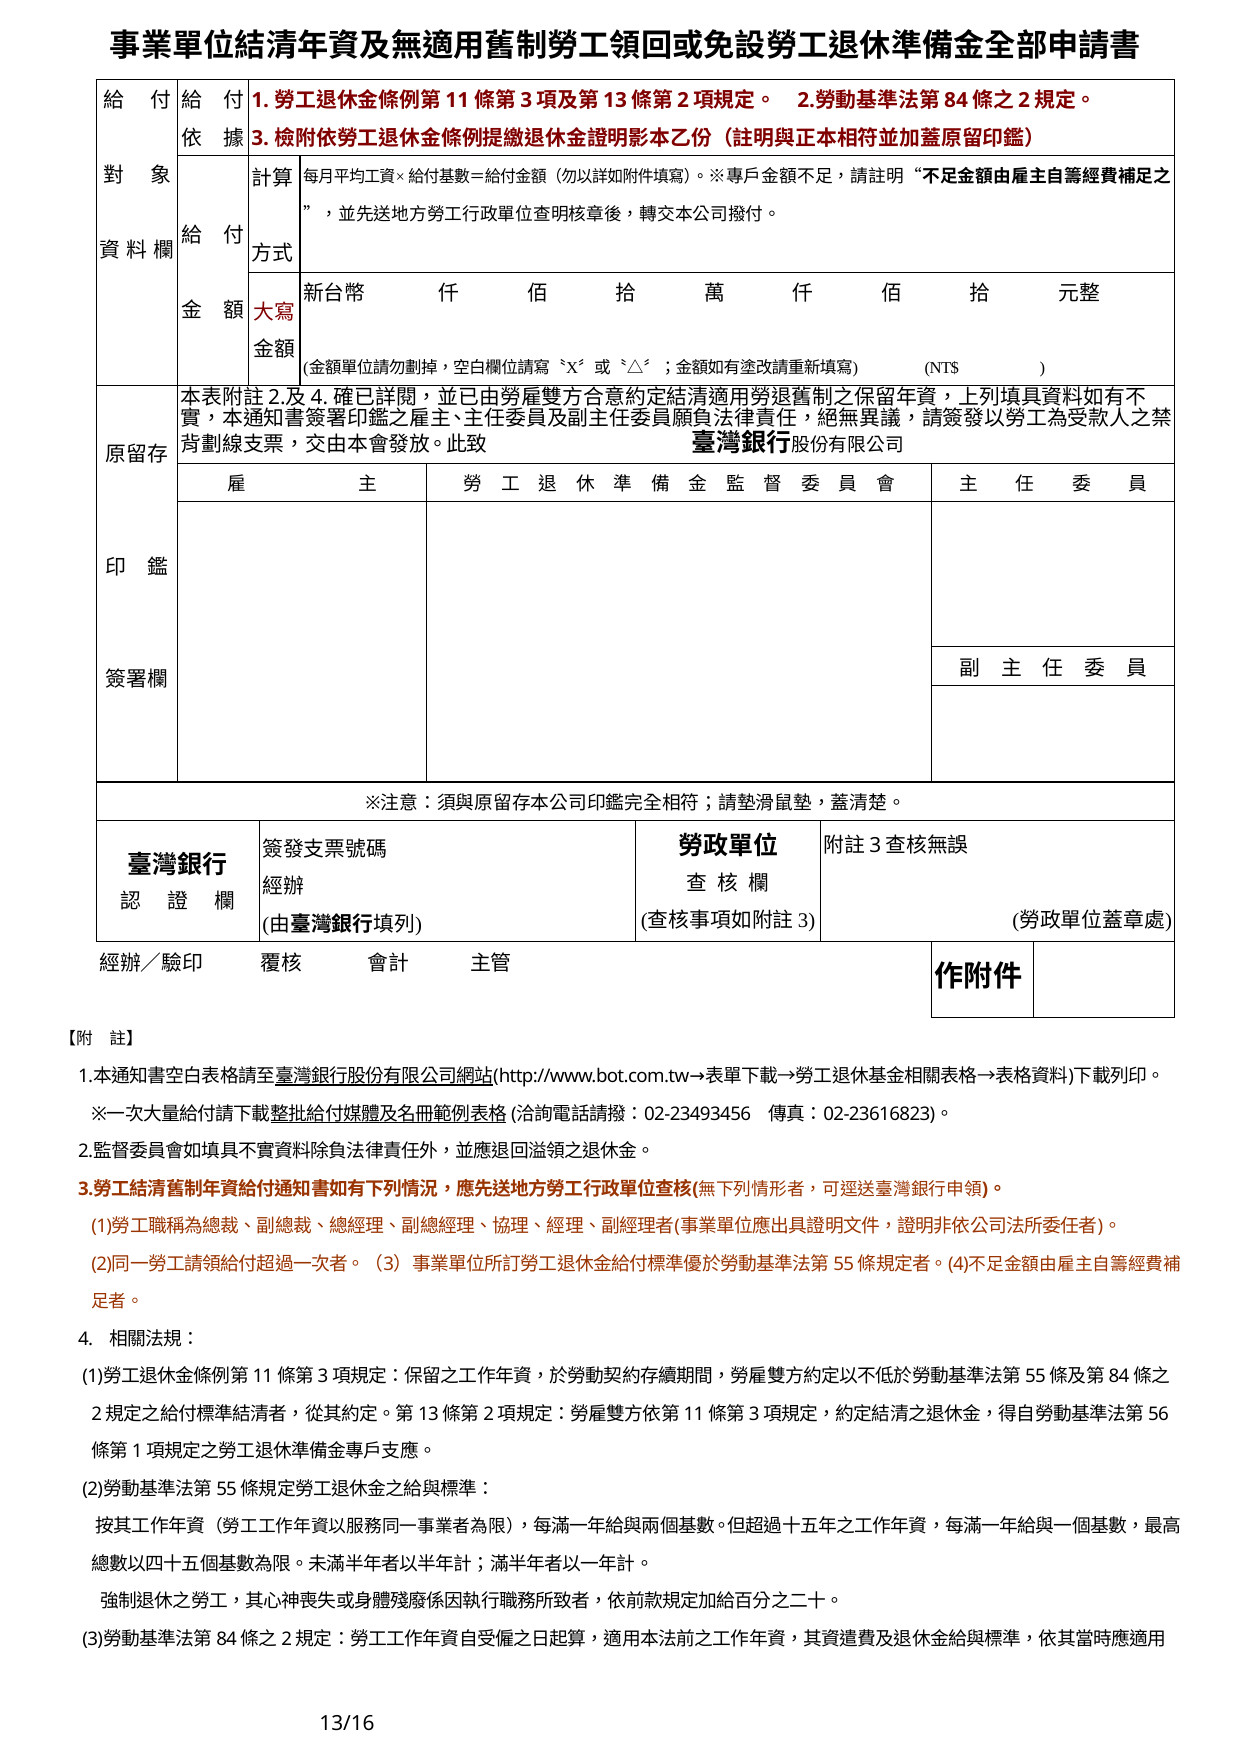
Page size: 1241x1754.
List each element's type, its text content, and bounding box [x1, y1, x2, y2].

text 【附 註】 [59, 1018, 1181, 1056]
table_cell 本表附註2.及4. 確已詳閱，並已由勞雇雙方合意約定結清適用勞退舊制之保留年資，上列填具資料如有不實，本通知書簽署印鑑之雇主、主任委員及副主任委員願負法律責任，絕無異議，請簽發以勞工為受款人之禁背劃線支票，交由本會發放。此致 臺灣銀行股份有限公司 [178, 386, 1174, 462]
subtitle (2)同一勞工請領給付超過一次者。（3）事業單位所訂勞工退休金給付標準優於勞動基準法第55條規定者。(4)不足金額由雇主自籌經費補足者。 [78, 1243, 1181, 1318]
table_cell [932, 502, 1174, 646]
table_cell 新台幣 仟 佰 拾 萬 仟 佰 拾 元整 (金額單位請勿劃掉，空白欄位請寫〝X〞或〝△〞；金額如有塗改請重新填寫) (NT$ ) [301, 273, 1174, 385]
table_cell [178, 502, 426, 781]
table_cell 簽發支票號碼 經辦 (由臺灣銀行填列) [260, 821, 635, 941]
table_cell [427, 502, 931, 781]
table_cell 大寫 金額 [249, 273, 299, 385]
table_cell 經辦∕驗印 覆核 會計 主管 [96, 942, 931, 1017]
table_cell 副 主 任 委 員 [932, 647, 1174, 685]
table_cell 勞政單位 查 核 欄 (查核事項如附註3) [636, 821, 820, 941]
table_cell 原留存 印 鑑 簽署欄 [97, 386, 177, 781]
table_cell 給 付 依 據 [178, 80, 248, 155]
table_cell 計算 方式 [249, 156, 299, 272]
text (1)勞工退休金條例第11條第3項規定：保留之工作年資，於勞動契約存續期間，勞雇雙方約定以不低於勞動基準法第55條及第84條之2規定之給付標準結清者，從其約定。第13條第2項規定：勞雇雙方依第11條第3項規定，約定結清之退休金，得自勞動基準法第56條第1項規定之勞工退休準備金專戶支應。 [78, 1356, 1181, 1468]
table_cell 附註3查核無誤 (勞政單位蓋章處) [821, 821, 1174, 941]
table_cell [1034, 942, 1174, 1017]
table_cell [932, 686, 1174, 781]
table_cell 給 付 金 額 [178, 156, 248, 385]
table_cell 臺灣銀行 認 證 欄 [97, 821, 259, 941]
text 4. 相關法規： [78, 1318, 1181, 1356]
text 3.勞工結清舊制年資給付通知書如有下列情況，應先送地方勞工行政單位查核(無下列情形者，可逕送臺灣銀行申領)。 [78, 1168, 1181, 1206]
text (2)勞動基準法第55條規定勞工退休金之給與標準： [78, 1468, 1181, 1506]
text (3)勞動基準法第84條之2規定：勞工工作年資自受僱之日起算，適用本法前之工作年資，其資遣費及退休金給與標準，依其當時應適用 [78, 1618, 1181, 1656]
table_cell 雇 主 [178, 464, 426, 501]
text (1)勞工職稱為總裁、副總裁、總經理、副總經理、協理、經理、副經理者(事業單位應出具證明文件，證明非依公司法所委任者)。 [78, 1206, 1181, 1243]
table_cell ※注意：須與原留存本公司印鑑完全相符；請墊滑鼠墊，蓋清楚。 [97, 783, 1174, 820]
table_cell 主 任 委 員 [932, 464, 1174, 501]
table_cell 作附件 [932, 942, 1033, 1017]
text 按其工作年資（勞工工作年資以服務同一事業者為限），每滿一年給與兩個基數。但超過十五年之工作年資，每滿一年給與一個基數，最高總數以四十五個基數為限。未滿半年者以半年計；滿半年者以一年計。 [78, 1506, 1181, 1581]
text 1.本通知書空白表格請至臺灣銀行股份有限公司網站(http://www.bot.com.tw→表單下載→勞工退休基金相關表格→表格資料)下載列印。 [78, 1056, 1181, 1093]
text 強制退休之勞工，其心神喪失或身體殘廢係因執行職務所致者，依前款規定加給百分之二十。 [78, 1581, 1181, 1618]
table_cell 勞 工 退 休 準 備 金 監 督 委 員 會 [427, 464, 931, 501]
table_cell 給 付 對 象 資料欄 [97, 80, 177, 385]
text 2.監督委員會如填具不實資料除負法律責任外，並應退回溢領之退休金。 [78, 1131, 1181, 1168]
table_cell 每月平均工資× 給付基數＝給付金額（勿以詳如附件填寫）。※專戶金額不足，請註明“不足金額由雇主自籌經費補足之”，並先送地方勞工行政單位查明核章後，轉交本公司撥付。 [301, 156, 1174, 272]
text ※一次大量給付請下載整批給付媒體及名冊範例表格 (洽詢電話請撥：02-23493456 傳真：02-23616823)。 [78, 1093, 1181, 1131]
table_cell 1. 勞工退休金條例第11 條第3項及第13條第2項規定。 2.勞動基準法第84條之2規定。 3. 檢附依勞工退休金條例提繳退休金證明影本乙份（註明與正本相符並加蓋原留印鑑） [249, 80, 1174, 155]
